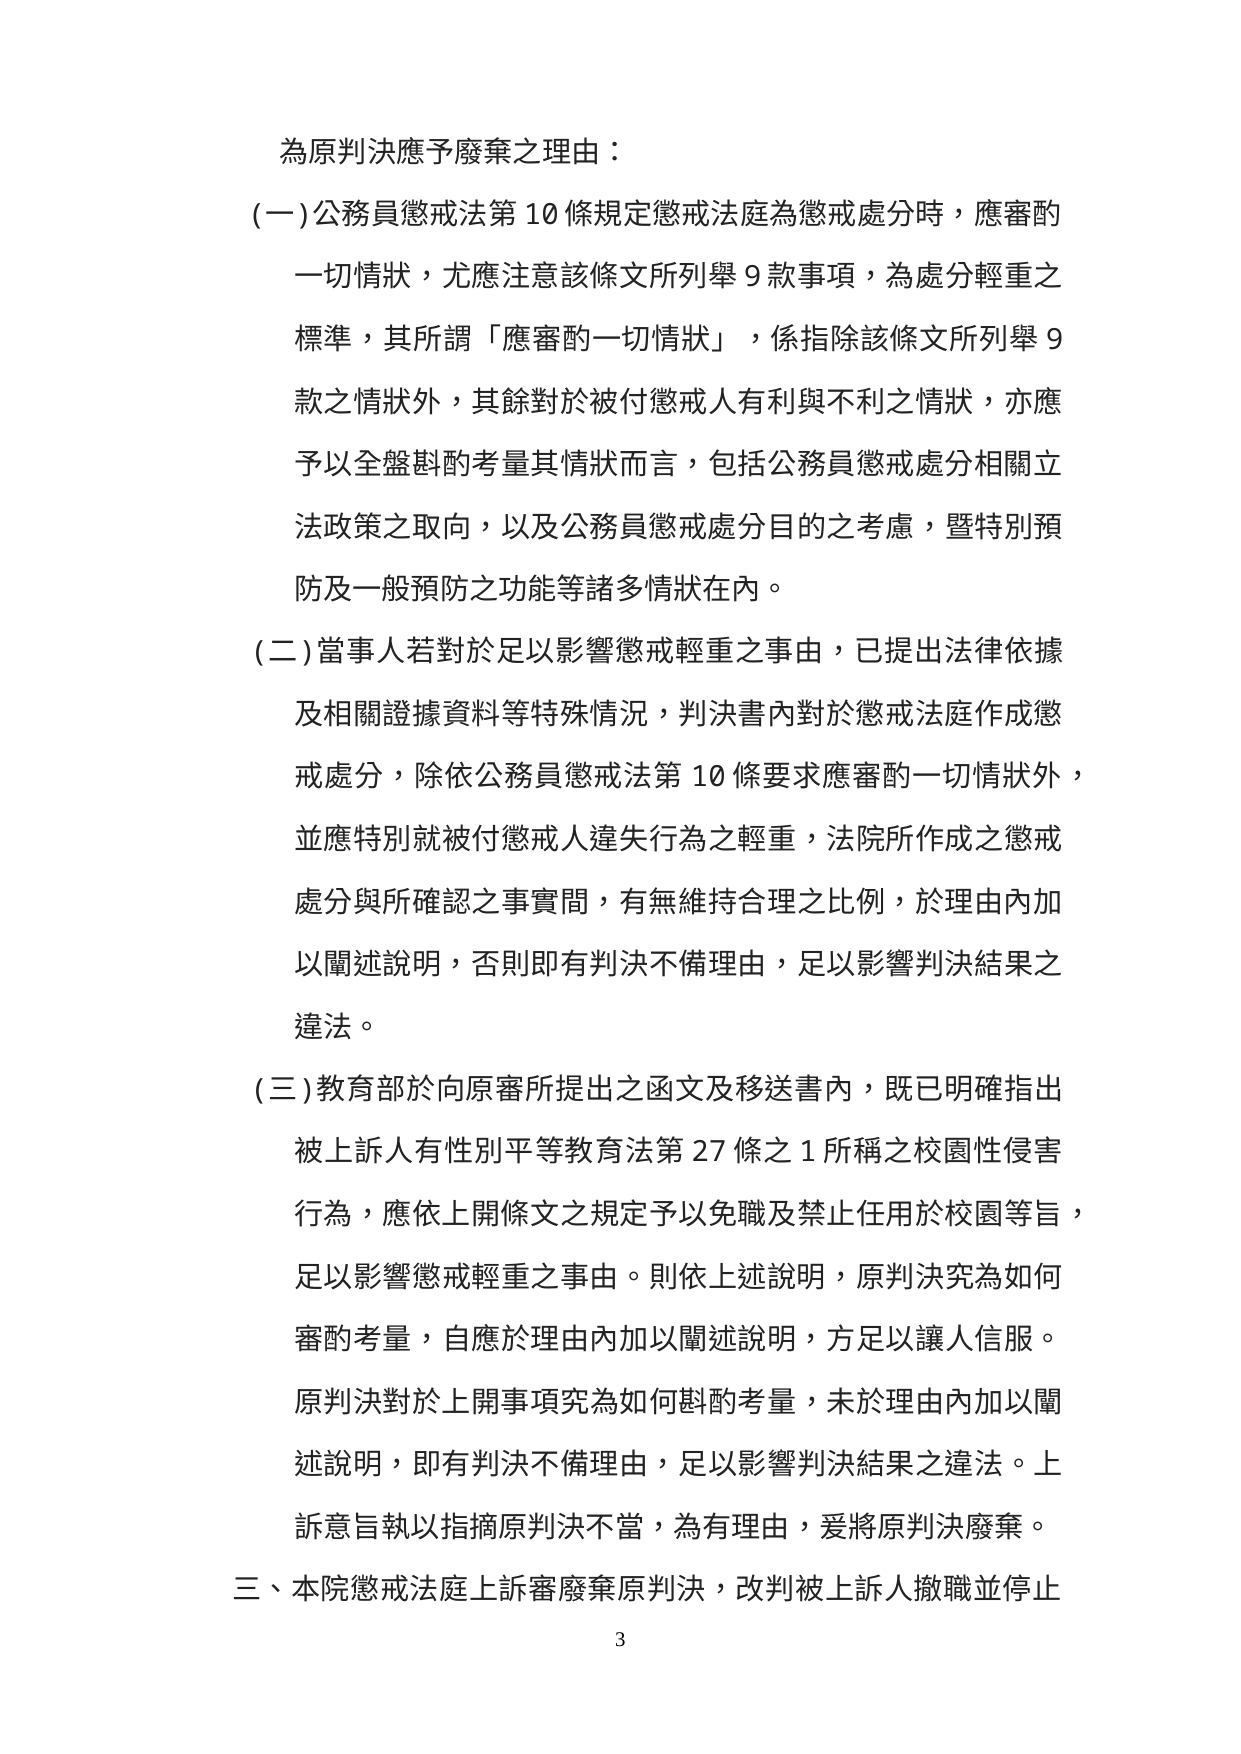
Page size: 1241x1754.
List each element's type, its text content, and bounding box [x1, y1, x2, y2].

text (三)教育部於向原審所提出之函文及移送書內，既已明確指出被上訴人有性別平等教育法第27條之1所稱之校園性侵害行為，應依上開條文之規定予以免職及禁止任用於校園等旨，足以影響懲戒輕重之事由。則依上述說明，原判決究為如何審酌考量，自應於理由內加以闡述說明，方足以讓人信服。原判決對於上開事項究為如何斟酌考量，未於理由內加以闡述說明，即有判決不備理由，足以影響判決結果之違法。上訴意旨執以指摘原判決不當，為有理由，爰將原判決廢棄。 [177, 1045, 1063, 1545]
text (二)當事人若對於足以影響懲戒輕重之事由，已提出法律依據及相關證據資料等特殊情況，判決書內對於懲戒法庭作成懲戒處分，除依公務員懲戒法第10條要求應審酌一切情狀外，並應特別就被付懲戒人違失行為之輕重，法院所作成之懲戒處分與所確認之事實間，有無維持合理之比例，於理由內加以闡述說明，否則即有判決不備理由，足以影響判決結果之違法。 [177, 608, 1063, 1045]
text 為原判決應予廢棄之理由： [177, 108, 1063, 170]
text 三、本院懲戒法庭上訴審廢棄原判決，改判被上訴人撤職並停止 [177, 1545, 1063, 1608]
text (一)公務員懲戒法第10條規定懲戒法庭為懲戒處分時，應審酌一切情狀，尤應注意該條文所列舉9款事項，為處分輕重之標準，其所謂「應審酌一切情狀」，係指除該條文所列舉9款之情狀外，其餘對於被付懲戒人有利與不利之情狀，亦應予以全盤斟酌考量其情狀而言，包括公務員懲戒處分相關立法政策之取向，以及公務員懲戒處分目的之考慮，暨特別預防及一般預防之功能等諸多情狀在內。 [177, 170, 1063, 608]
